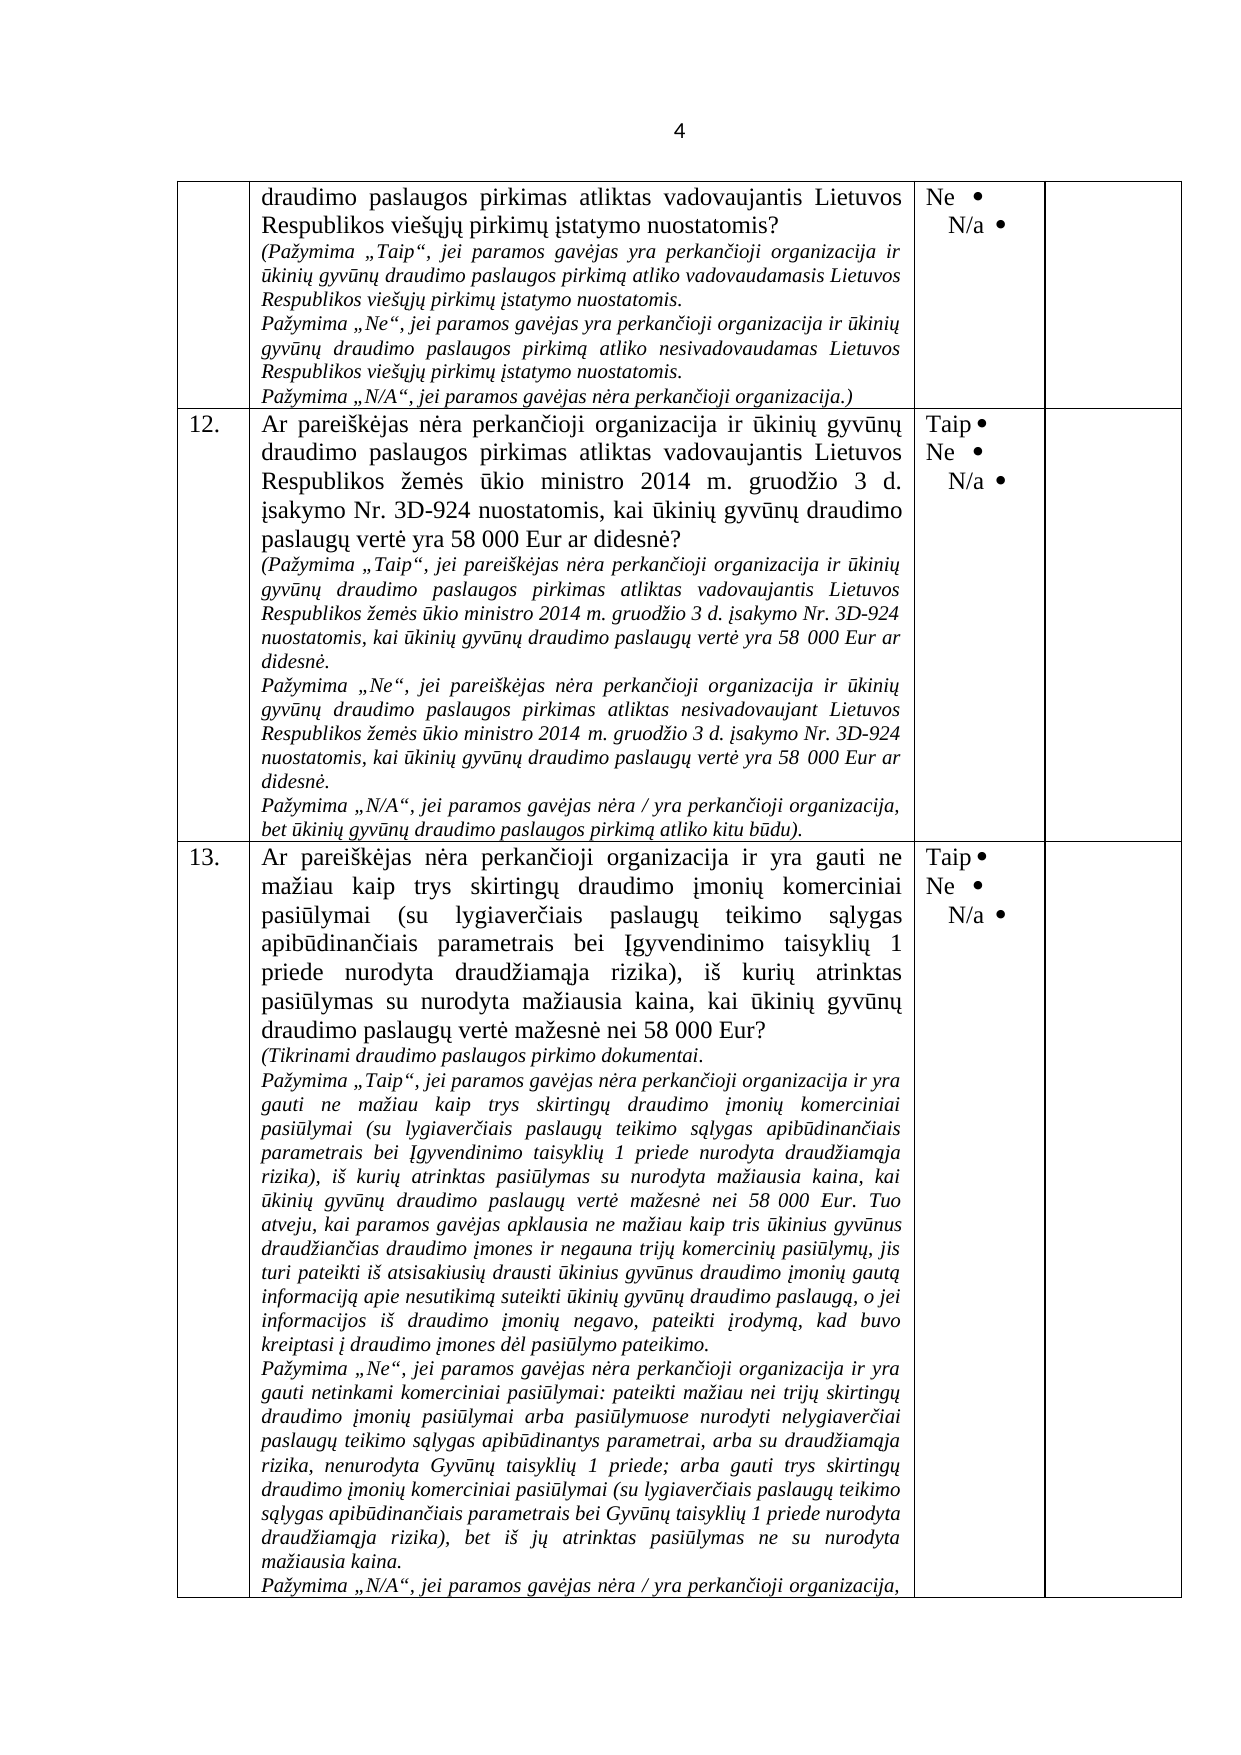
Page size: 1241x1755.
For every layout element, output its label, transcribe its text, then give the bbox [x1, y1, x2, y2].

table_cell [1046, 409, 1181, 841]
table_cell [1046, 182, 1181, 408]
table_cell Ne  N/a  [915, 182, 1044, 408]
table_cell Ar pareiškėjas nėra perkančioji organizacija ir yra gauti ne mažiau kaip trys skirtingų draudimo įmonių komerciniai pasiūlymai (su lygiaverčiais paslaugų teikimo sąlygas apibūdinančiais parametrais bei Įgyvendinimo taisyklių 1 priede nurodyta draudžiamąja rizika), iš kurių atrinktas pasiūlymas su nurodyta mažiausia kaina, kai ūkinių gyvūnų draudimo paslaugų vertė mažesnė nei 58 000 Eur? (Tikrinami draudimo paslaugos pirkimo dokumentai. Pažymima „Taip“, jei paramos gavėjas nėra perkančioji organizacija ir yra gauti ne mažiau kaip trys skirtingų draudimo įmonių komerciniai pasiūlymai (su lygiaverčiais paslaugų teikimo sąlygas apibūdinančiais parametrais bei Įgyvendinimo taisyklių 1 priede nurodyta draudžiamąja rizika), iš kurių atrinktas pasiūlymas su nurodyta mažiausia kaina, kai ūkinių gyvūnų draudimo paslaugų vertė mažesnė nei 58 000 Eur. Tuo atveju, kai paramos gavėjas apklausia ne mažiau kaip tris ūkinius gyvūnus draudžiančias draudimo įmones ir negauna trijų komercinių pasiūlymų, jis turi pateikti iš atsisakiusių drausti ūkinius gyvūnus draudimo įmonių gautą informaciją apie nesutikimą suteikti ūkinių gyvūnų draudimo paslaugą, o jei informacijos iš draudimo įmonių negavo, pateikti įrodymą, kad buvo kreiptasi į draudimo įmones dėl pasiūlymo pateikimo. Pažymima „Ne“, jei paramos gavėjas nėra perkančioji organizacija ir yra gauti netinkami komerciniai pasiūlymai: pateikti mažiau nei trijų skirtingų draudimo įmonių pasiūlymai arba pasiūlymuose nurodyti nelygiaverčiai paslaugų teikimo sąlygas apibūdinantys parametrai, arba su draudžiamąja rizika, nenurodyta Gyvūnų taisyklių 1 priede; arba gauti trys skirtingų draudimo įmonių komerciniai pasiūlymai (su lygiaverčiais paslaugų teikimo sąlygas apibūdinančiais parametrais bei Gyvūnų taisyklių 1 priede nurodyta draudžiamąja rizika), bet iš jų atrinktas pasiūlymas ne su nurodyta mažiausia kaina. Pažymima „N/A“, jei paramos gavėjas nėra / yra perkančioji organizacija, [250, 842, 914, 1597]
table_cell Taip  Ne  N/a  [915, 842, 1044, 1597]
table_cell [178, 182, 249, 408]
table_cell 13. [178, 842, 249, 1597]
table_cell Ar pareiškėjas nėra perkančioji organizacija ir ūkinių gyvūnų draudimo paslaugos pirkimas atliktas vadovaujantis Lietuvos Respublikos žemės ūkio ministro 2014 m. gruodžio 3 d. įsakymo Nr. 3D-924 nuostatomis, kai ūkinių gyvūnų draudimo paslaugų vertė yra 58 000 Eur ar didesnė? (Pažymima „Taip“, jei pareiškėjas nėra perkančioji organizacija ir ūkinių gyvūnų draudimo paslaugos pirkimas atliktas vadovaujantis Lietuvos Respublikos žemės ūkio ministro 2014 m. gruodžio 3 d. įsakymo Nr. 3D-924 nuostatomis, kai ūkinių gyvūnų draudimo paslaugų vertė yra 58 000 Eur ar didesnė. Pažymima „Ne“, jei pareiškėjas nėra perkančioji organizacija ir ūkinių gyvūnų draudimo paslaugos pirkimas atliktas nesivadovaujant Lietuvos Respublikos žemės ūkio ministro 2014 m. gruodžio 3 d. įsakymo Nr. 3D-924 nuostatomis, kai ūkinių gyvūnų draudimo paslaugų vertė yra 58 000 Eur ar didesnė. Pažymima „N/A“, jei paramos gavėjas nėra / yra perkančioji organizacija, bet ūkinių gyvūnų draudimo paslaugos pirkimą atliko kitu būdu). [250, 409, 914, 841]
table_cell draudimo paslaugos pirkimas atliktas vadovaujantis Lietuvos Respublikos viešųjų pirkimų įstatymo nuostatomis? (Pažymima „Taip“, jei paramos gavėjas yra perkančioji organizacija ir ūkinių gyvūnų draudimo paslaugos pirkimą atliko vadovaudamasis Lietuvos Respublikos viešųjų pirkimų įstatymo nuostatomis. Pažymima „Ne“, jei paramos gavėjas yra perkančioji organizacija ir ūkinių gyvūnų draudimo paslaugos pirkimą atliko nesivadovaudamas Lietuvos Respublikos viešųjų pirkimų įstatymo nuostatomis. Pažymima „N/A“, jei paramos gavėjas nėra perkančioji organizacija.) [250, 182, 914, 408]
table_cell 12. [178, 409, 249, 841]
table_cell Taip  Ne  N/a  [915, 409, 1044, 841]
table_cell [1046, 842, 1181, 1597]
